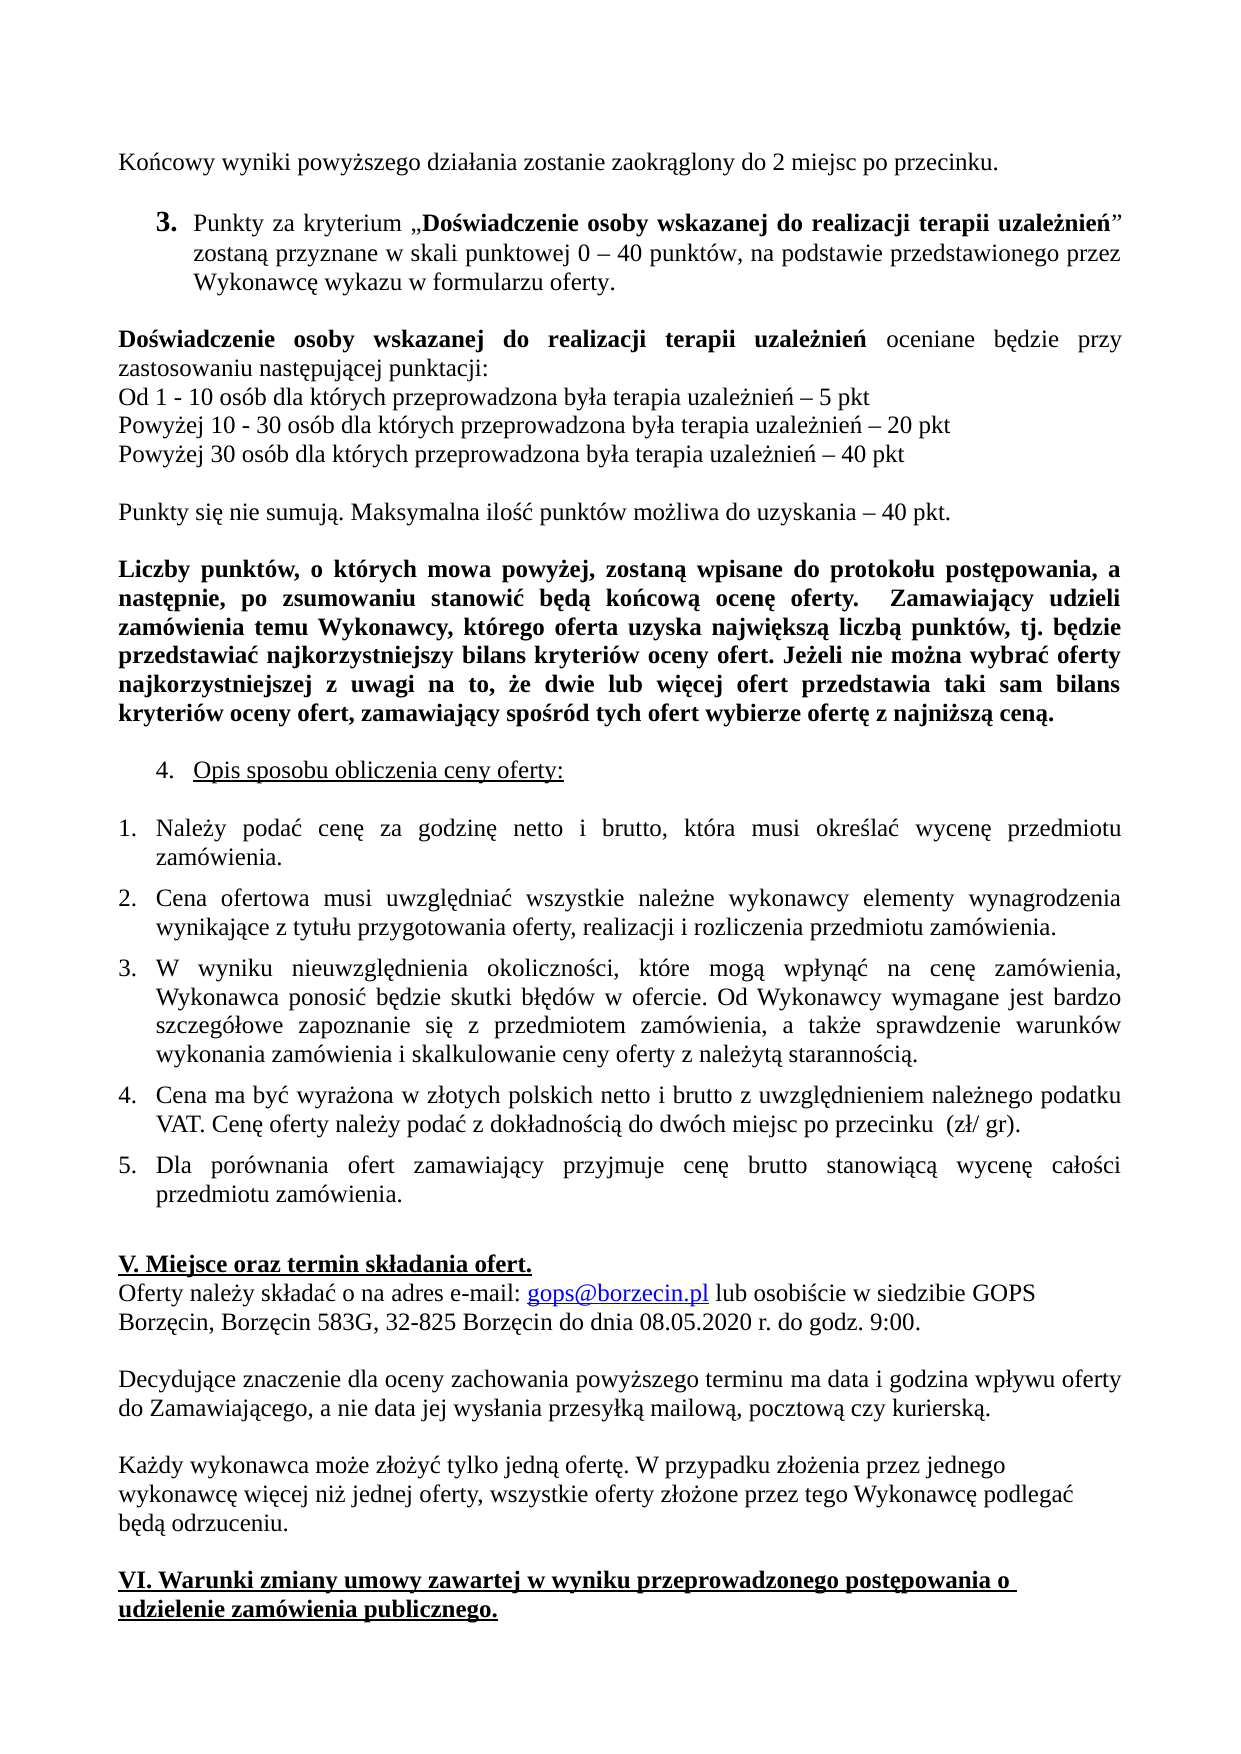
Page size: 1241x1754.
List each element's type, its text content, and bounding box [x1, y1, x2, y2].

text Powyżej 30 osób dla których przeprowadzona była terapia uzależnień – 40 pkt [118, 439, 1122, 468]
list Cena ofertowa musi uwzględniać wszystkie należne wykonawcy elementy wynagrodzenia wynikające z tytułu przygotowania oferty, realizacji i rozliczenia przedmiotu zamówienia. [118, 883, 1122, 940]
text Doświadczenie osoby wskazanej do realizacji terapii uzależnień oceniane będzie przy zastosowaniu następującej punktacji: [118, 324, 1122, 382]
text VI. Warunki zmiany umowy zawartej w wyniku przeprowadzonego postępowania o udzielenie zamówienia publicznego. [118, 1565, 1122, 1623]
text Powyżej 10 - 30 osób dla których przeprowadzona była terapia uzależnień – 20 pkt [118, 410, 1122, 439]
text Końcowy wyniki powyższego działania zostanie zaokrąglony do 2 miejsc po przecinku. [118, 147, 1122, 176]
text Punkty się nie sumują. Maksymalna ilość punktów możliwa do uzyskania – 40 pkt. [118, 497, 1122, 525]
text Każdy wykonawca może złożyć tylko jedną ofertę. W przypadku złożenia przez jednego wykonawcę więcej niż jednej oferty, wszystkie oferty złożone przez tego Wykonawcę podlegać będą odrzuceniu. [118, 1450, 1122, 1537]
text Decydujące znaczenie dla oceny zachowania powyższego terminu ma data i godzina wpływu oferty do Zamawiającego, a nie data jej wysłania przesyłką mailową, pocztową czy kurierską. [118, 1364, 1122, 1422]
list Punkty za kryterium „Doświadczenie osoby wskazanej do realizacji terapii uzależnień” zostaną przyznane w skali punktowej 0 – 40 punktów, na podstawie przedstawionego przez Wykonawcę wykazu w formularzu oferty. [156, 204, 1122, 295]
text V. Miejsce oraz termin składania ofert. [118, 1249, 1122, 1278]
list W wyniku nieuwzględnienia okoliczności, które mogą wpłynąć na cenę zamówienia, Wykonawca ponosić będzie skutki błędów w ofercie. Od Wykonawcy wymagane jest bardzo szczegółowe zapoznanie się z przedmiotem zamówienia, a także sprawdzenie warunków wykonania zamówienia i skalkulowanie ceny oferty z należytą starannością. [118, 953, 1122, 1068]
list Opis sposobu obliczenia ceny oferty: [156, 755, 1122, 784]
list Dla porównania ofert zamawiający przyjmuje cenę brutto stanowiącą wycenę całości przedmiotu zamówienia. [118, 1150, 1122, 1208]
text Od 1 - 10 osób dla których przeprowadzona była terapia uzależnień – 5 pkt [118, 382, 1122, 410]
list Cena ma być wyrażona w złotych polskich netto i brutto z uwzględnieniem należnego podatku VAT. Cenę oferty należy podać z dokładnością do dwóch miejsc po przecinku (zł/ gr). [118, 1080, 1122, 1138]
text Liczby punktów, o których mowa powyżej, zostaną wpisane do protokołu postępowania, a następnie, po zsumowaniu stanowić będą końcową ocenę oferty. Zamawiający udzieli zamówienia temu Wykonawcy, którego oferta uzyska największą liczbą punktów, tj. będzie przedstawiać najkorzystniejszy bilans kryteriów oceny ofert. Jeżeli nie można wybrać oferty najkorzystniejszej z uwagi na to, że dwie lub więcej ofert przedstawia taki sam bilans kryteriów oceny ofert, zamawiający spośród tych ofert wybierze ofertę z najniższą ceną. [118, 554, 1122, 727]
text Oferty należy składać o na adres e-mail: gops@borzecin.pl lub osobiście w siedzibie GOPS Borzęcin, Borzęcin 583G, 32-825 Borzęcin do dnia 08.05.2020 r. do godz. 9:00. [118, 1278, 1122, 1335]
list Należy podać cenę za godzinę netto i brutto, która musi określać wycenę przedmiotu zamówienia. [118, 813, 1122, 870]
